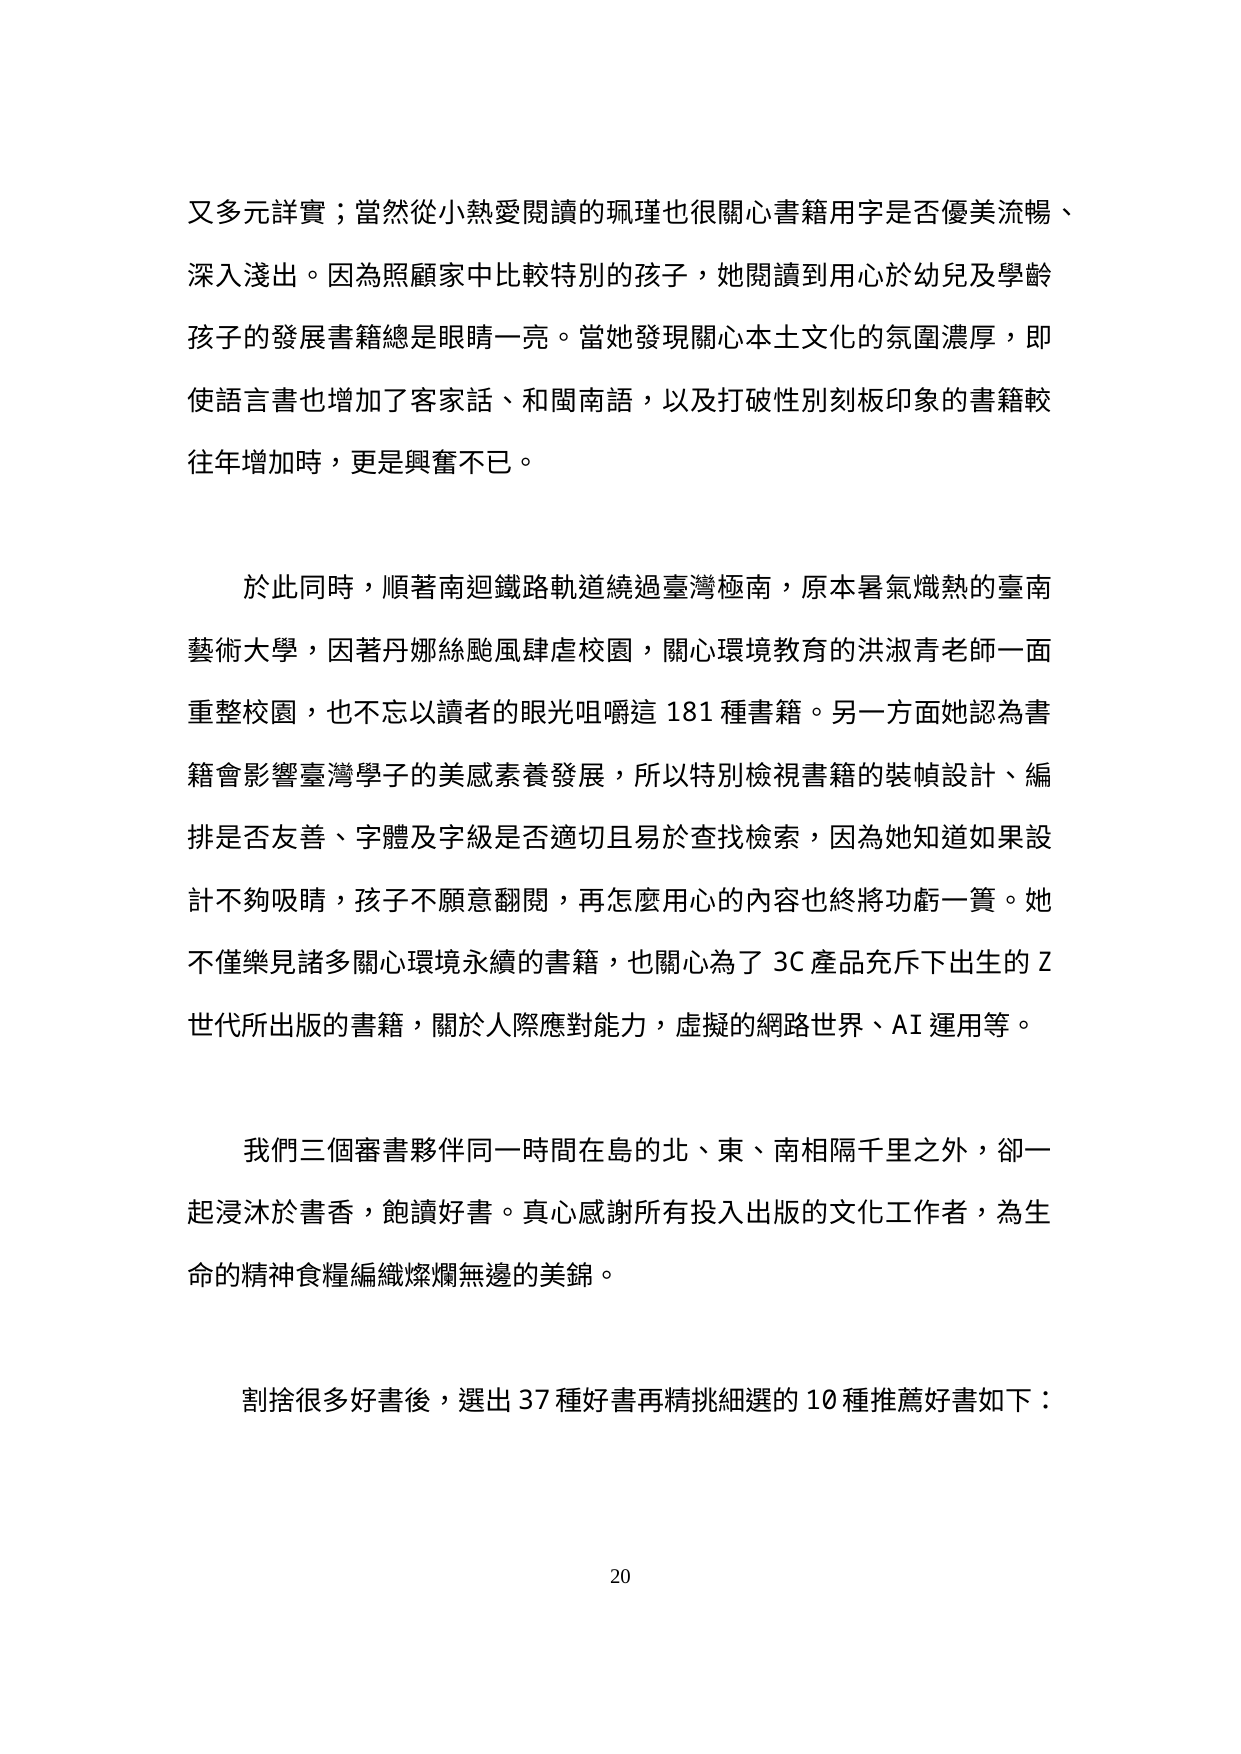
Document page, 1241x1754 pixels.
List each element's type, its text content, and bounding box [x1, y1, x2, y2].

text 我們三個審書夥伴同一時間在島的北、東、南相隔千里之外，卻一起浸沐於書香，飽讀好書。真心感謝所有投入出版的文化工作者，為生命的精神食糧編織燦爛無邊的美錦。 [187, 1107, 1053, 1294]
text 於此同時，順著南迴鐵路軌道繞過臺灣極南，原本暑氣熾熱的臺南藝術大學，因著丹娜絲颱風肆虐校園，關心環境教育的洪淑青老師一面重整校園，也不忘以讀者的眼光咀嚼這181種書籍。另一方面她認為書籍會影響臺灣學子的美感素養發展，所以特別檢視書籍的裝幀設計、編排是否友善、字體及字級是否適切且易於查找檢索，因為她知道如果設計不夠吸睛，孩子不願意翻閱，再怎麼用心的內容也終將功虧一簣。她不僅樂見諸多關心環境永續的書籍，也關心為了3C產品充斥下出生的Z世代所出版的書籍，關於人際應對能力，虛擬的網路世界、AI運用等。 [187, 544, 1053, 1044]
text 從東北角望東南沿岸而下，穿越水天一色的七星潭，迎向縱谷間街燈比星夜燦爛的夜晚，「孩好書屋」的老闆「娘」江珮瑾，收拾完店裡的書，又打開審查的書箱仔細地翻閱。謹慎的她仔細對照評選標準，檢視知識來源是否正確無誤、主題是否創新、題材是否有趣味且內容生動又多元詳實；當然從小熱愛閱讀的珮瑾也很關心書籍用字是否優美流暢、深入淺出。因為照顧家中比較特別的孩子，她閱讀到用心於幼兒及學齡孩子的發展書籍總是眼睛一亮。當她發現關心本土文化的氛圍濃厚，即使語言書也增加了客家話、和閩南語，以及打破性別刻板印象的書籍較往年增加時，更是興奮不已。 [187, 169, 1053, 482]
text 割捨很多好書後，選出37種好書再精挑細選的10種推薦好書如下： [187, 1357, 1053, 1419]
